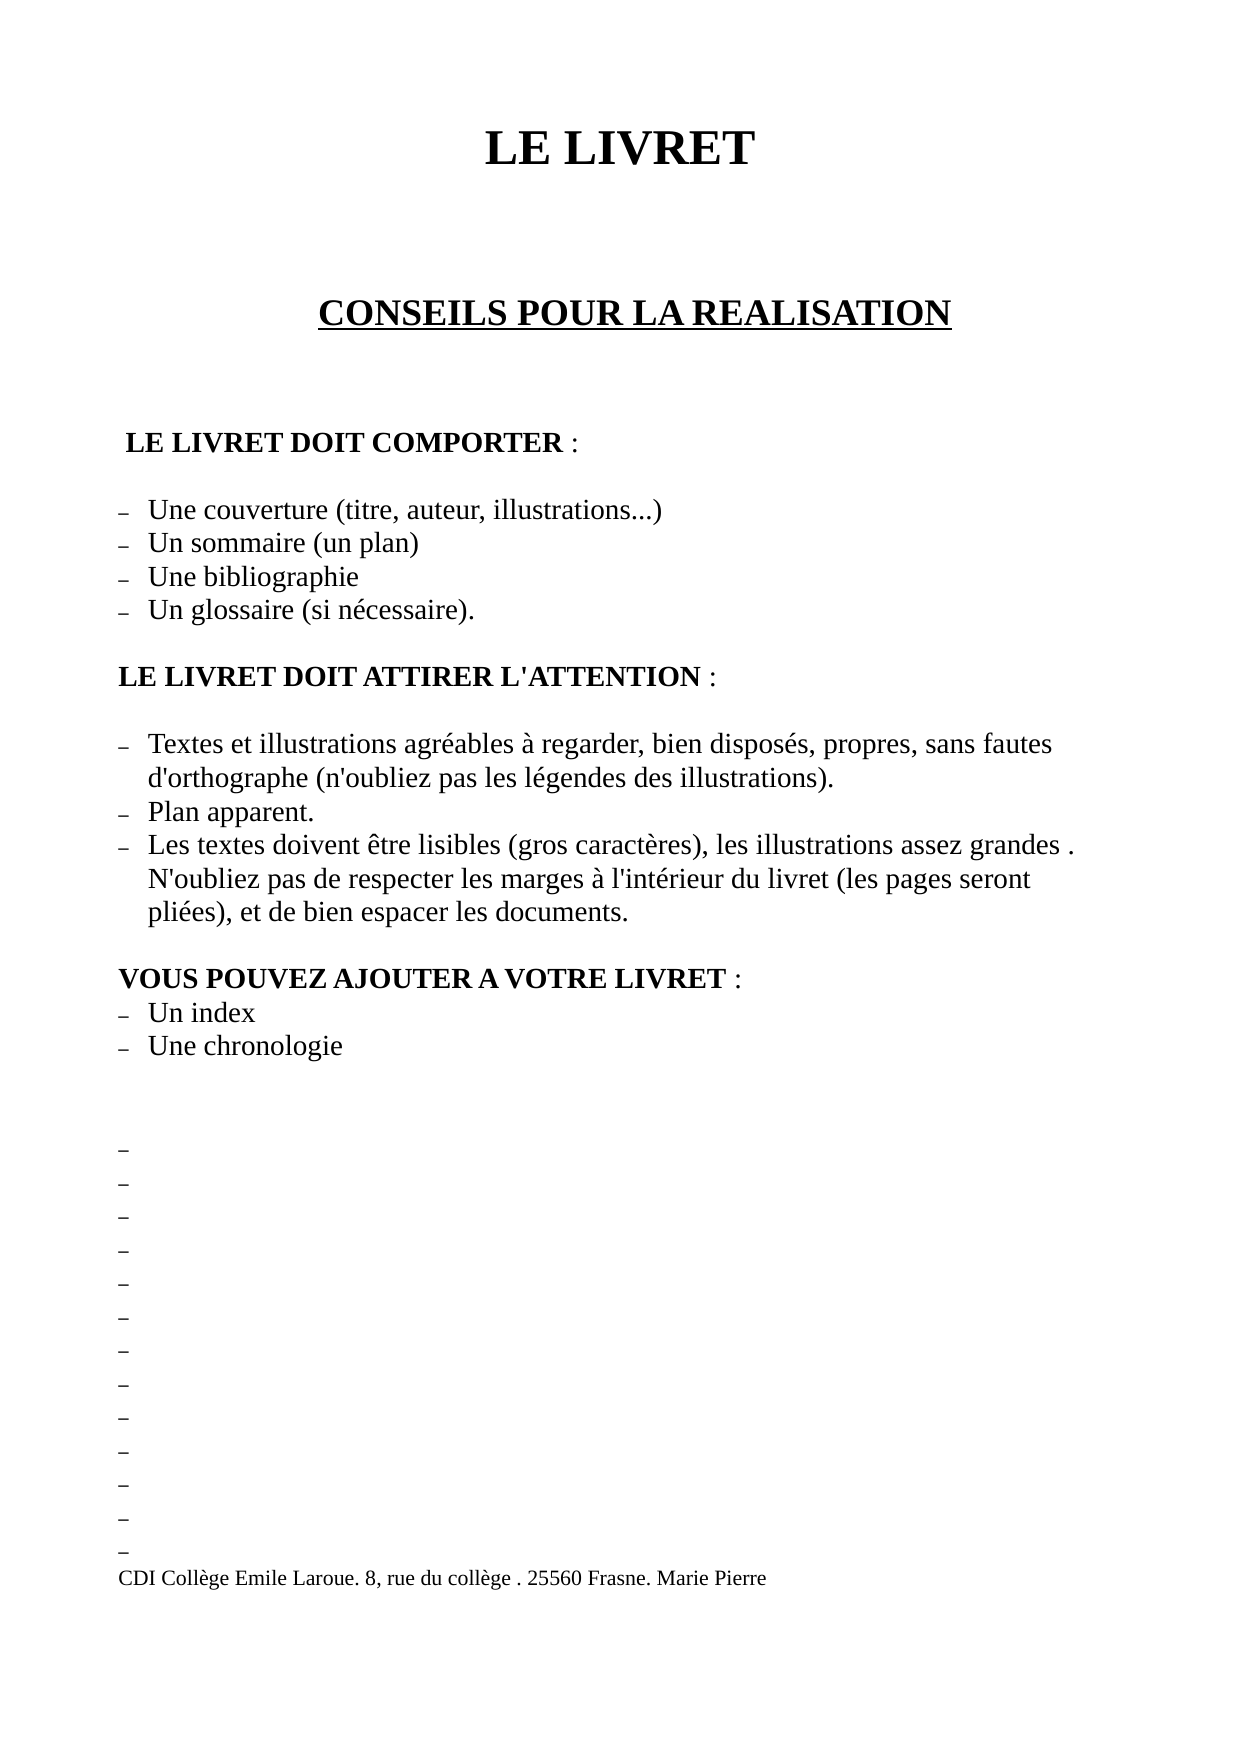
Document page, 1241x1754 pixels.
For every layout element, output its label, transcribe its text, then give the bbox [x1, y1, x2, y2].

list Une chronologie [118, 1028, 1122, 1062]
list Textes et illustrations agréables à regarder, bien disposés, propres, sans fautes d'orthographe (n'oubliez pas les légendes des illustrations). [118, 727, 1122, 794]
text CDI Collège Emile Laroue. 8, rue du collège . 25560 Frasne. Marie Pierre [118, 1565, 1122, 1590]
list Une bibliographie [118, 559, 1122, 592]
list Un glossaire (si nécessaire). [118, 592, 1122, 626]
text LE LIVRET DOIT COMPORTER : [118, 425, 1122, 458]
text VOUS POUVEZ AJOUTER A VOTRE LIVRET : [118, 961, 1122, 995]
text LE LIVRET [118, 118, 1122, 176]
list Un sommaire (un plan) [118, 525, 1122, 559]
list Une couverture (titre, auteur, illustrations...) [118, 492, 1122, 525]
list CONSEILS POUR LA REALISATION [118, 291, 1122, 334]
list Un index [118, 995, 1122, 1028]
list Les textes doivent être lisibles (gros caractères), les illustrations assez grandes . N'oubliez pas de respecter les marges à l'intérieur du livret (les pages seront pliées), et de bien espacer les documents. [118, 827, 1122, 928]
text LE LIVRET DOIT ATTIRER L'ATTENTION : [118, 659, 1122, 693]
list Plan apparent. [118, 794, 1122, 827]
